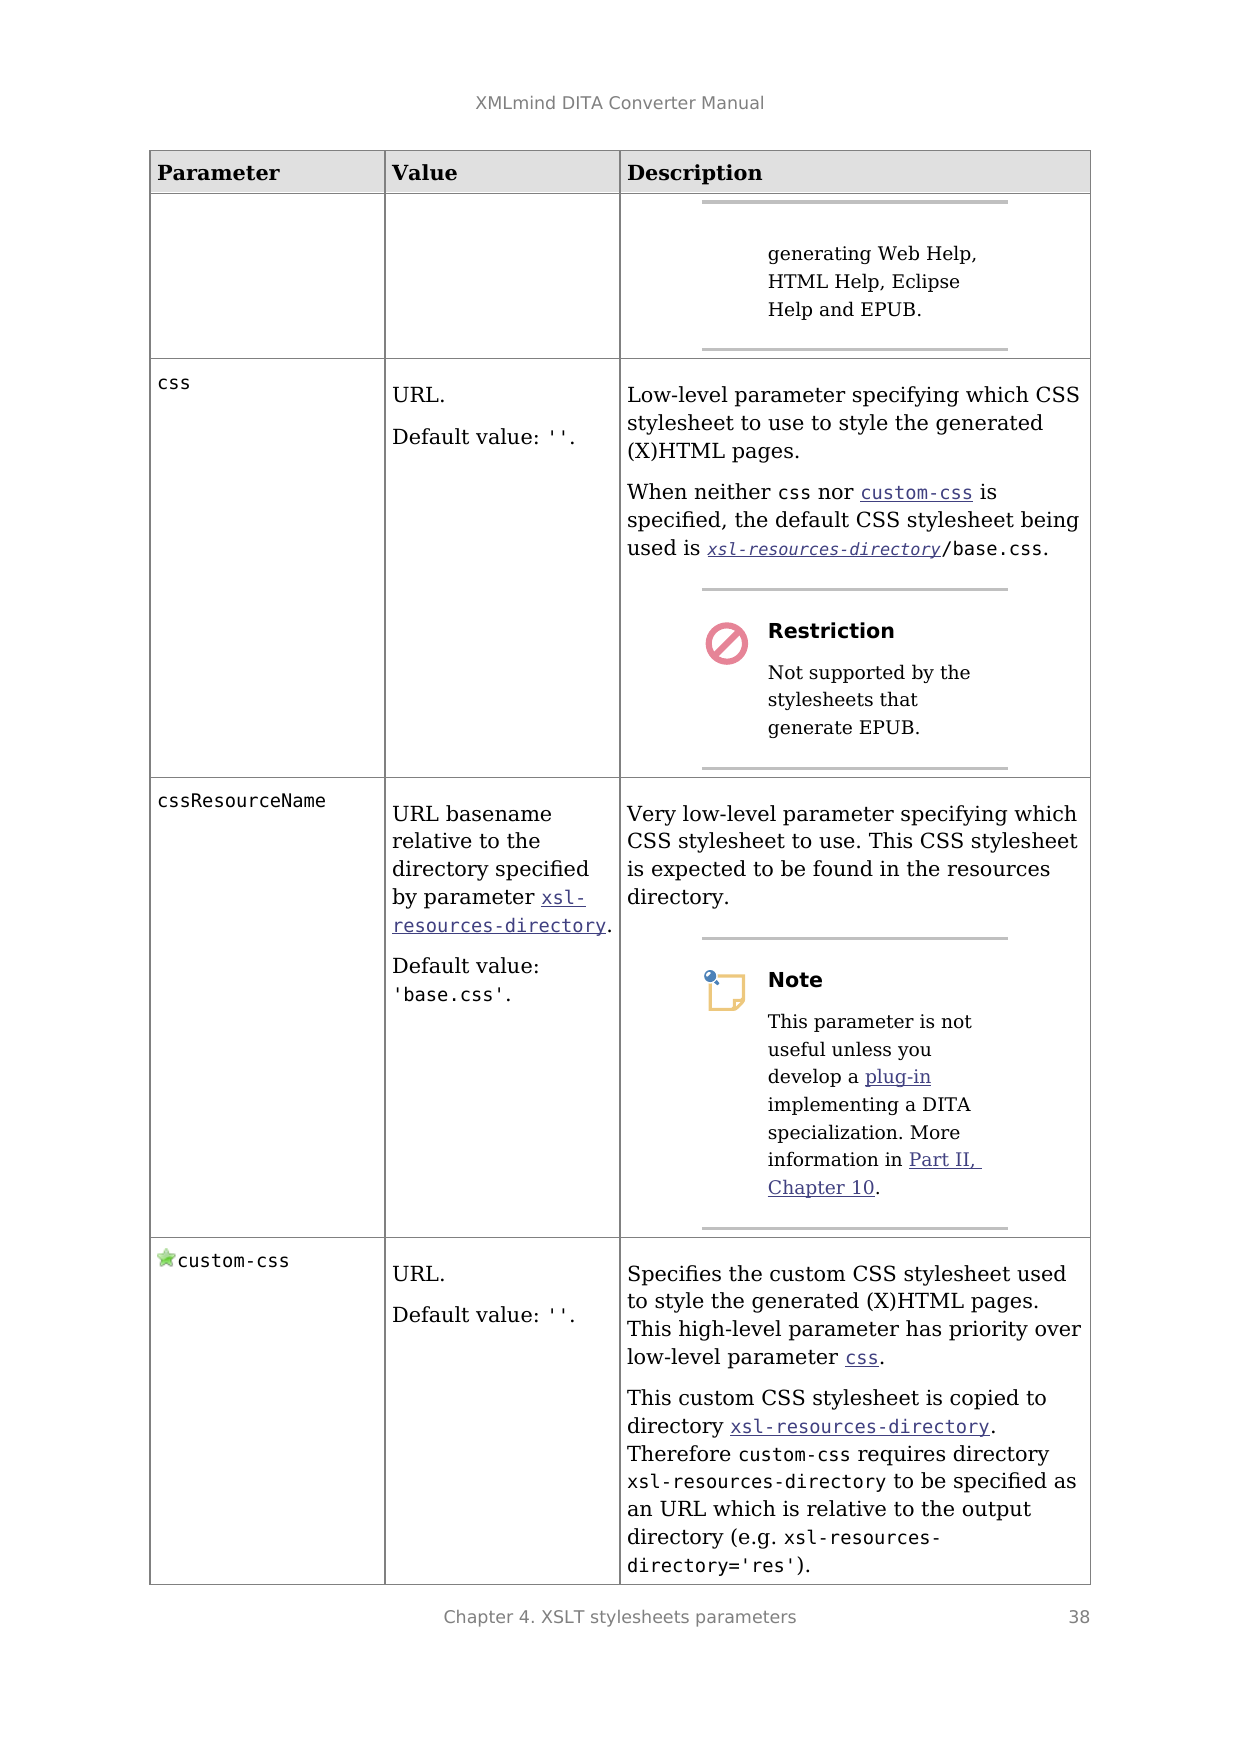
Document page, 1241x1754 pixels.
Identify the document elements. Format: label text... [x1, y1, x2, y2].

table_cell [621, 194, 1090, 358]
table_cell Low-level parameter specifying which CSS stylesheet to use to style the generated (X)HTML pages. When neither css nor custom-css is specified, the default CSS stylesheet being used is xsl-resources-directory/base.css. [621, 359, 1090, 777]
table_header Value [386, 151, 619, 192]
table_cell Very low-level parameter specifying which CSS stylesheet to use. This CSS stylesheet is expected to be found in the resources directory. [621, 778, 1090, 1237]
table_header Restriction Not supported by the stylesheets that generate EPUB. [768, 591, 1008, 767]
table_cell custom-css [151, 1238, 384, 1584]
table_cell URL. Default value: ''. [386, 359, 619, 777]
table_header generating Web Help, HTML Help, Eclipse Help and EPUB. [768, 204, 1008, 348]
table_cell URL. Default value: ''. [386, 1238, 619, 1584]
table_header [702, 591, 768, 767]
table_cell URL basename relative to the directory specified by parameter xsl-resources-directory. Default value: 'base.css'. [386, 778, 619, 1237]
table_header [702, 940, 768, 1227]
table_cell Specifies the custom CSS stylesheet used to style the generated (X)HTML pages. This high-level parameter has priority over low-level parameter css. This custom CSS stylesheet is copied to directory xsl-resources-directory. Therefore custom-css requires directory xsl-resources-directory to be specified as an URL which is relative to the output directory (e.g. xsl-resources-directory='res'). [621, 1238, 1090, 1584]
table_header Note This parameter is not useful unless you develop a plug-in implementing a DITA specialization. More information in Part II, Chapter 10. [768, 940, 1008, 1227]
table_cell cssResourceName [151, 778, 384, 1237]
table_header [702, 204, 768, 348]
table_cell css [151, 359, 384, 777]
table_cell [151, 194, 384, 358]
table_header Parameter [151, 151, 384, 192]
table_header Description [621, 151, 1090, 192]
table_cell [386, 194, 619, 358]
picture [156, 1247, 177, 1268]
